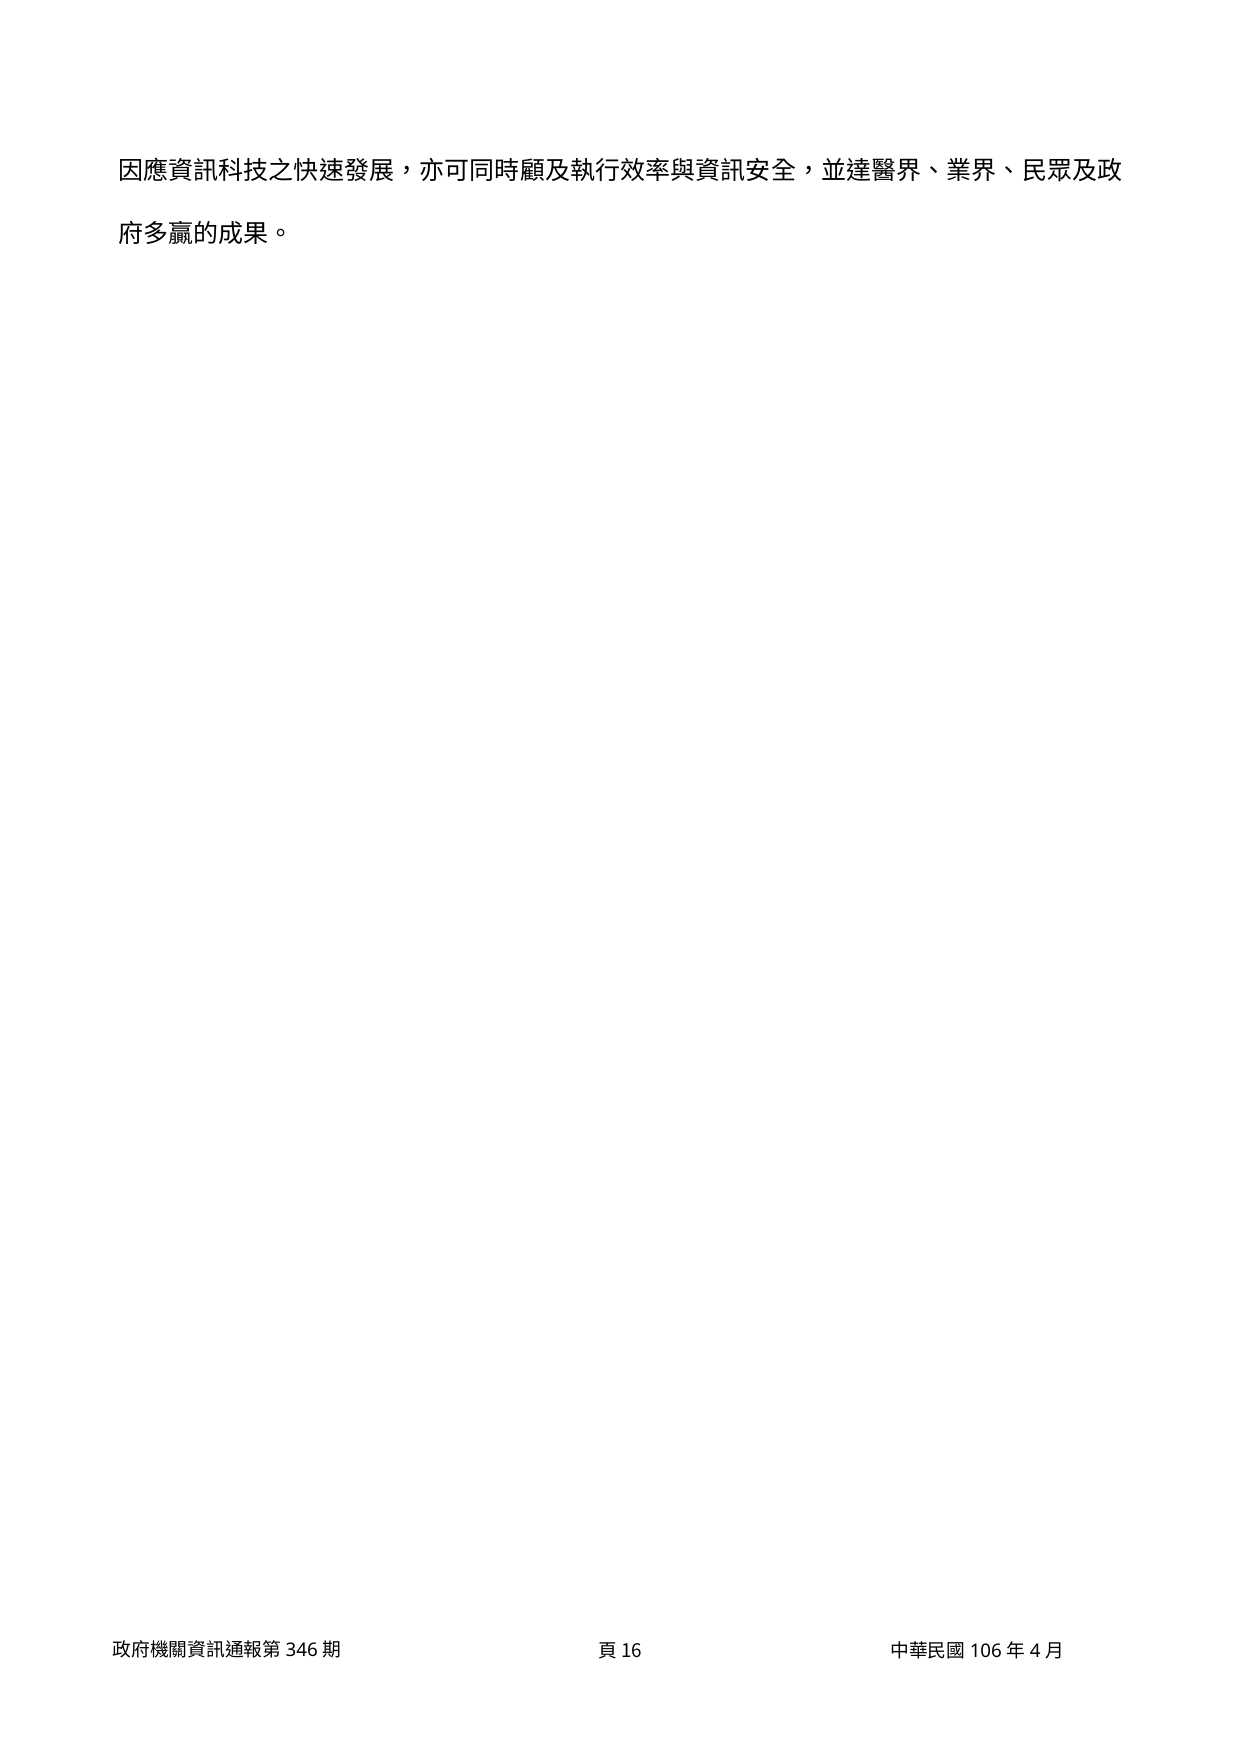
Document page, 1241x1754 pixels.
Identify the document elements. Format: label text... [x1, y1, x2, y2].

text 因應資訊科技之快速發展，亦可同時顧及執行效率與資訊安全，並達醫界、業界、民眾及政府多贏的成果。 [118, 127, 1122, 252]
